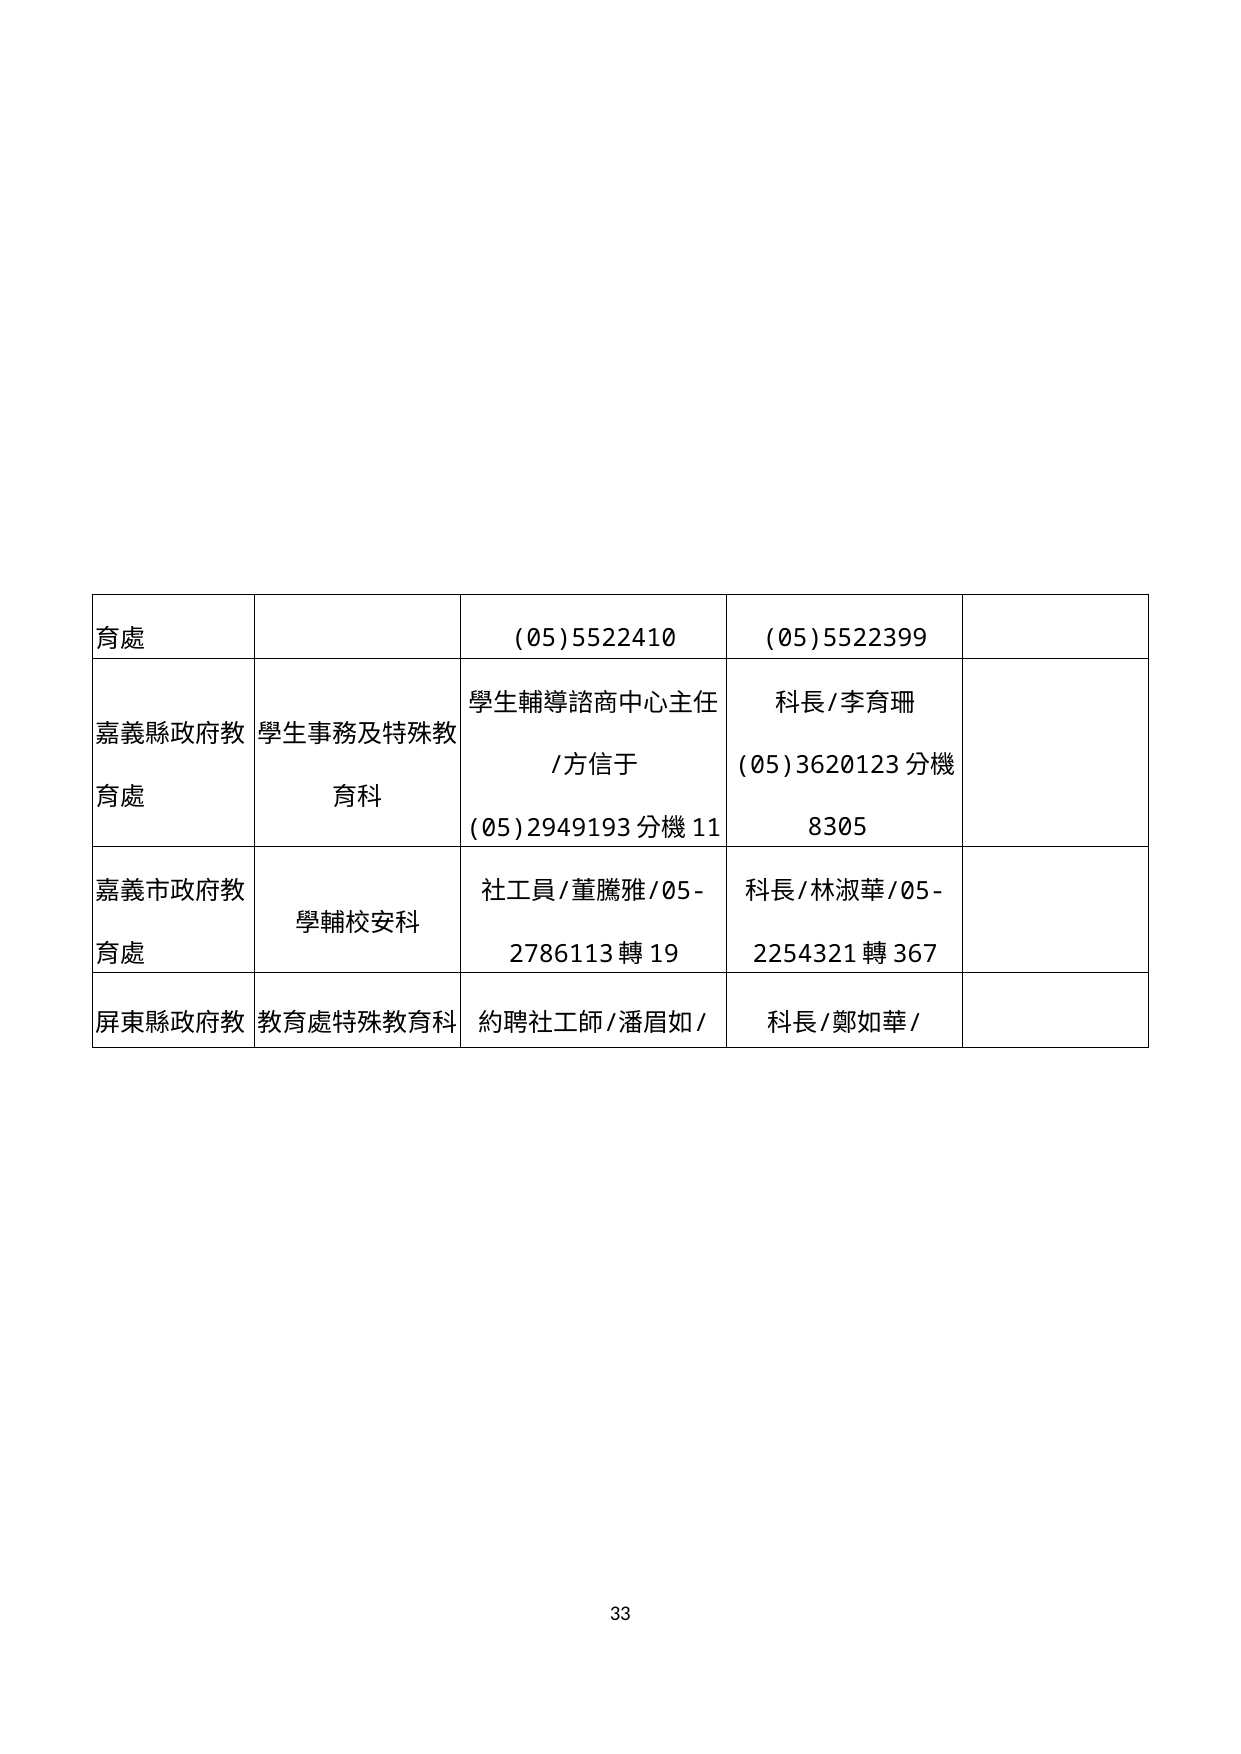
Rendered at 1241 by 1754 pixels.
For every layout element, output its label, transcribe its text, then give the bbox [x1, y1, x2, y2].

table_cell 育處 [93, 595, 254, 658]
table_cell 社工員/董騰雅/05-2786113轉19 [461, 847, 726, 972]
table_cell 約聘社工師/潘眉如/ [461, 973, 726, 1047]
table_cell 屏東縣政府教 [93, 973, 254, 1047]
table_cell (05)5522410 [461, 595, 726, 658]
table_cell [963, 973, 1148, 1047]
table_cell 嘉義縣政府教育處 [93, 659, 254, 846]
table_cell 學生輔導諮商中心主任/方信于 (05)2949193分機11 [461, 659, 726, 846]
table_cell 科長/林淑華/05-2254321轉367 [727, 847, 962, 972]
table_cell 學輔校安科 [255, 847, 460, 972]
table_cell 科長/鄭如華/ [727, 973, 962, 1047]
table_cell [255, 595, 460, 658]
table_cell 學生事務及特殊教育科 [255, 659, 460, 846]
table_cell (05)5522399 [727, 595, 962, 658]
table_cell [963, 659, 1148, 846]
table_cell 嘉義市政府教育處 [93, 847, 254, 972]
table_cell [963, 847, 1148, 972]
table_cell 教育處特殊教育科 [255, 973, 460, 1047]
table_cell [963, 595, 1148, 658]
table_cell 科長/李育珊 (05)3620123分機8305 [727, 659, 962, 846]
